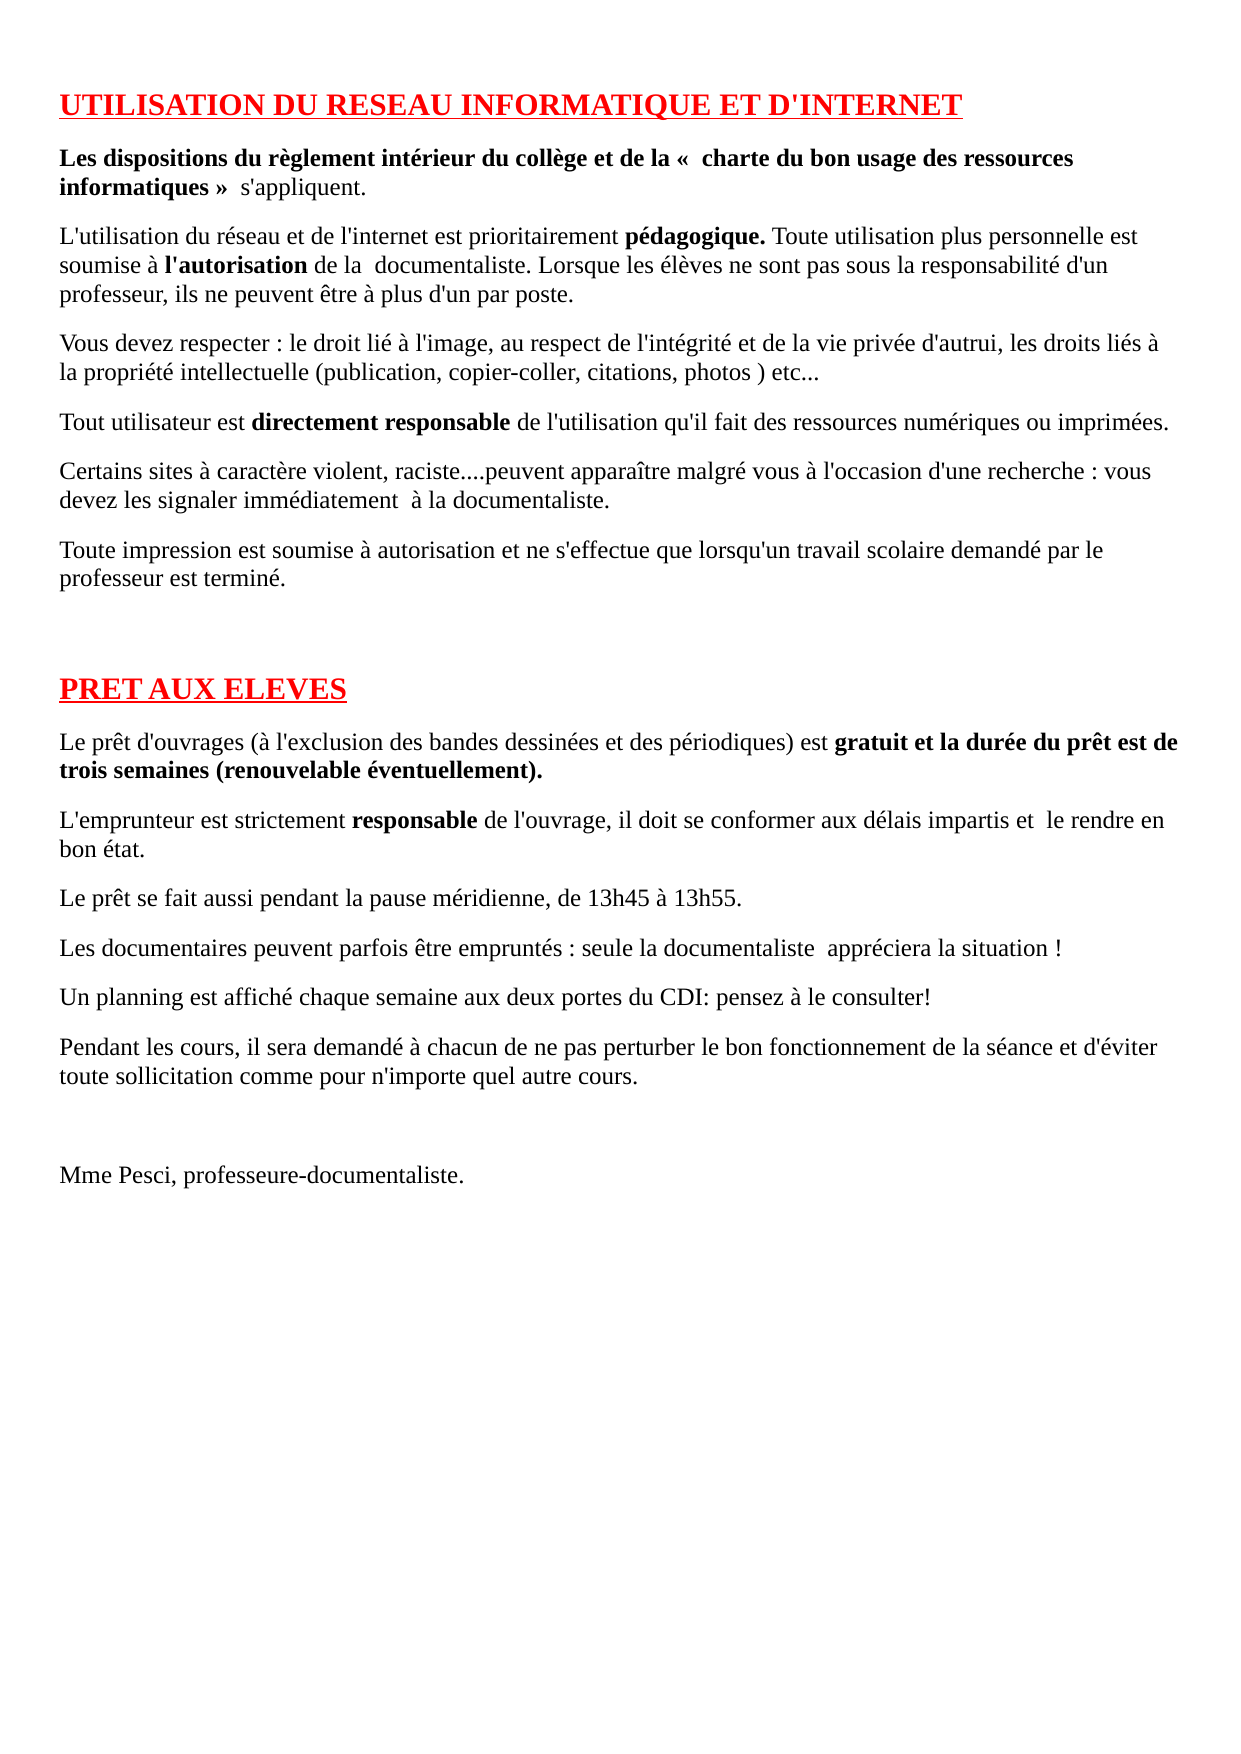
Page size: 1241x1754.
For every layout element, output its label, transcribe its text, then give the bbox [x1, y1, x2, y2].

text Tout utilisateur est directement responsable de l'utilisation qu'il fait des ressources numériques ou imprimées. [59, 407, 1181, 436]
text Vous devez respecter : le droit lié à l'image, au respect de l'intégrité et de la vie privée d'autrui, les droits liés à la propriété intellectuelle (publication, copier-coller, citations, photos ) etc... [59, 328, 1181, 386]
text PRET AUX ELEVES [59, 670, 1181, 706]
text Toute impression est soumise à autorisation et ne s'effectue que lorsqu'un travail scolaire demandé par le professeur est terminé. [59, 535, 1181, 592]
text L'utilisation du réseau et de l'internet est prioritairement pédagogique. Toute utilisation plus personnelle est soumise à l'autorisation de la documentaliste. Lorsque les élèves ne sont pas sous la responsabilité d'un professeur, ils ne peuvent être à plus d'un par poste. [59, 221, 1181, 308]
text Certains sites à caractère violent, raciste....peuvent apparaître malgré vous à l'occasion d'une recherche : vous devez les signaler immédiatement à la documentaliste. [59, 456, 1181, 514]
text Mme Pesci, professeure-documentaliste. [59, 1160, 1181, 1189]
text Un planning est affiché chaque semaine aux deux portes du CDI: pensez à le consulter! [59, 982, 1181, 1011]
text UTILISATION DU RESEAU INFORMATIQUE ET D'INTERNET [59, 86, 1181, 122]
text Pendant les cours, il sera demandé à chacun de ne pas perturber le bon fonctionnement de la séance et d'éviter toute sollicitation comme pour n'importe quel autre cours. [59, 1032, 1181, 1089]
text Les documentaires peuvent parfois être empruntés : seule la documentaliste appréciera la situation ! [59, 933, 1181, 962]
text Les dispositions du règlement intérieur du collège et de la « charte du bon usage des ressources informatiques » s'appliquent. [59, 143, 1181, 201]
text Le prêt d'ouvrages (à l'exclusion des bandes dessinées et des périodiques) est gratuit et la durée du prêt est de trois semaines (renouvelable éventuellement). [59, 727, 1181, 784]
text Le prêt se fait aussi pendant la pause méridienne, de 13h45 à 13h55. [59, 883, 1181, 912]
text L'emprunteur est strictement responsable de l'ouvrage, il doit se conformer aux délais impartis et le rendre en bon état. [59, 805, 1181, 862]
